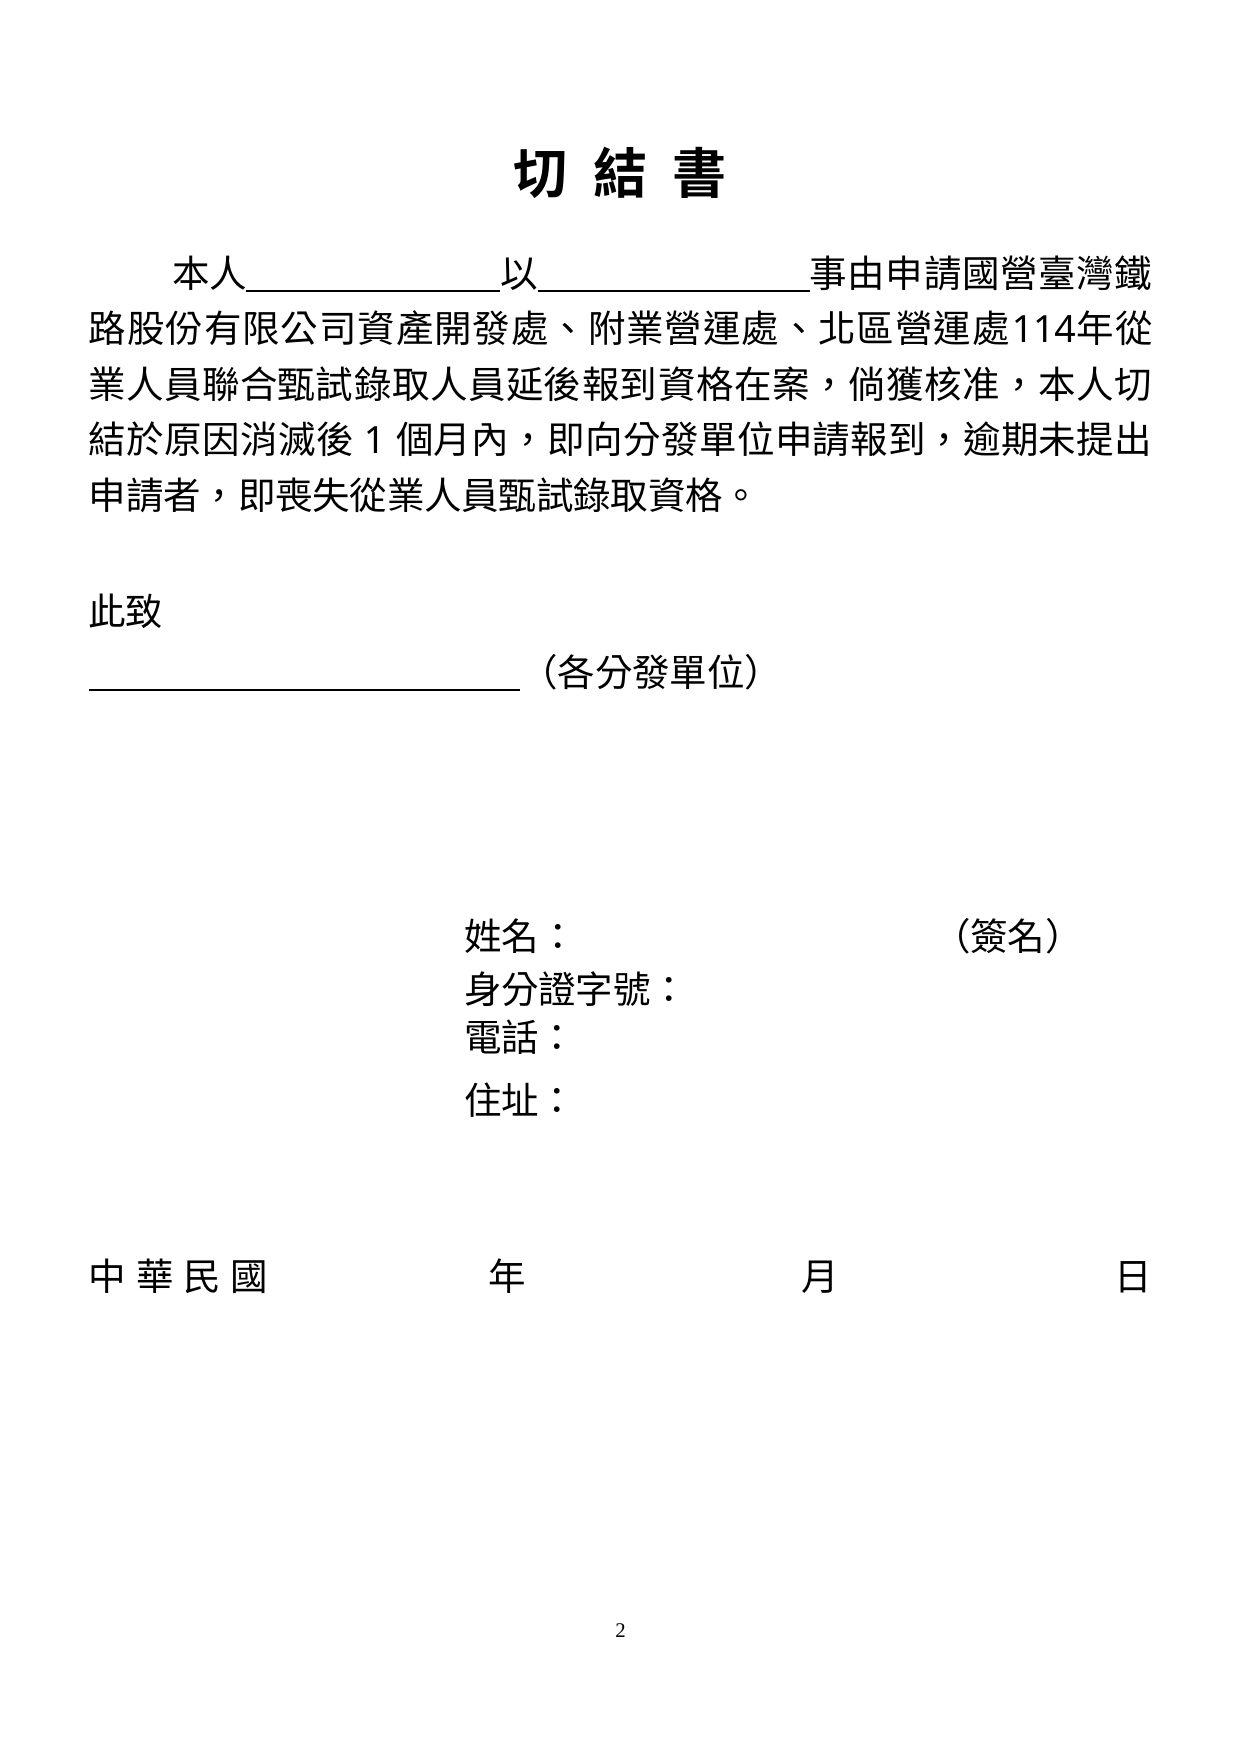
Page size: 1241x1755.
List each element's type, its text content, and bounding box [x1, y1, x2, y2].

text 姓名： （簽名） [464, 896, 1167, 963]
text （各分發單位） [89, 643, 1167, 697]
text 身分證字號：電話： [464, 964, 689, 1062]
text 此致 [89, 582, 1167, 637]
text 切 結 書 [76, 114, 1164, 213]
text 住址： [464, 1062, 1167, 1128]
text 本人 以 事由申請國營臺灣鐵路股份有限公司資產開發處、附業營運處、北區營運處114年從業人員聯合甄試錄取人員延後報到資格在案，倘獲核准，本人切結於原因消滅後 1 個月內，即向分發單位申請報到，逾期未提出申請者，即喪失從業人員甄試錄取資格。 [89, 244, 1153, 520]
text 中 華 民 國 年 月 日 [89, 1246, 1167, 1301]
